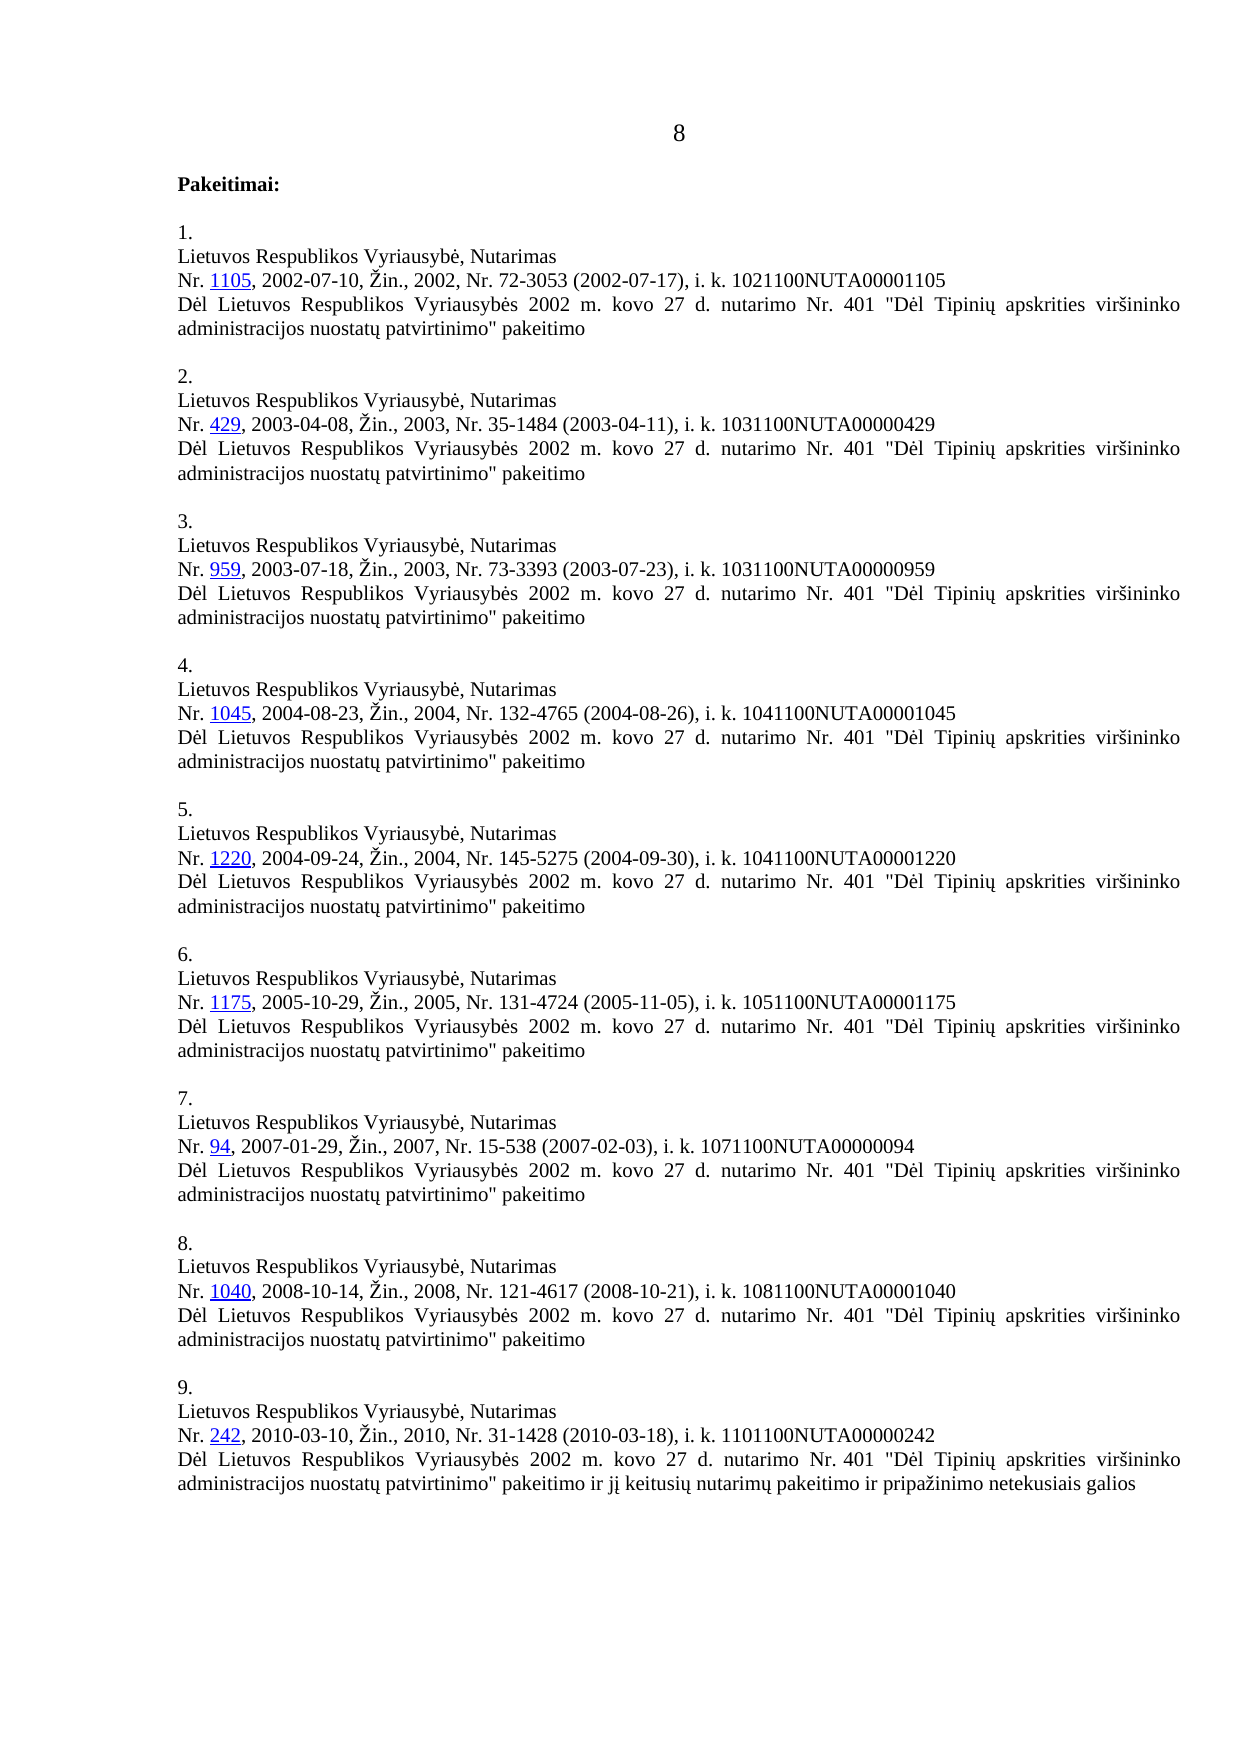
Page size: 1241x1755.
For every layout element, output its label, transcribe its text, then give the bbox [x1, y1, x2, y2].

text Lietuvos Respublikos Vyriausybė, Nutarimas [177, 244, 1181, 268]
text Dėl Lietuvos Respublikos Vyriausybės 2002 m. kovo 27 d. nutarimo Nr. 401 "Dėl Tipinių apskrities viršininko administracijos nuostatų patvirtinimo" pakeitimo ir jį keitusių nutarimų pakeitimo ir pripažinimo netekusiais galios [177, 1447, 1181, 1495]
text 2. [177, 364, 1181, 388]
text 9. [177, 1375, 1181, 1399]
text Nr. 1045, 2004-08-23, Žin., 2004, Nr. 132-4765 (2004-08-26), i. k. 1041100NUTA00001045 [177, 701, 1181, 725]
text 1. [177, 220, 1181, 244]
text 5. [177, 797, 1181, 821]
text 3. [177, 508, 1181, 533]
text Lietuvos Respublikos Vyriausybė, Nutarimas [177, 1399, 1181, 1423]
text Dėl Lietuvos Respublikos Vyriausybės 2002 m. kovo 27 d. nutarimo Nr. 401 "Dėl Tipinių apskrities viršininko administracijos nuostatų patvirtinimo" pakeitimo [177, 581, 1181, 629]
text Dėl Lietuvos Respublikos Vyriausybės 2002 m. kovo 27 d. nutarimo Nr. 401 "Dėl Tipinių apskrities viršininko administracijos nuostatų patvirtinimo" pakeitimo [177, 1158, 1181, 1206]
text Nr. 1105, 2002-07-10, Žin., 2002, Nr. 72-3053 (2002-07-17), i. k. 1021100NUTA00001105 [177, 268, 1181, 292]
text Nr. 959, 2003-07-18, Žin., 2003, Nr. 73-3393 (2003-07-23), i. k. 1031100NUTA00000959 [177, 557, 1181, 581]
text Dėl Lietuvos Respublikos Vyriausybės 2002 m. kovo 27 d. nutarimo Nr. 401 "Dėl Tipinių apskrities viršininko administracijos nuostatų patvirtinimo" pakeitimo [177, 725, 1181, 773]
text Dėl Lietuvos Respublikos Vyriausybės 2002 m. kovo 27 d. nutarimo Nr. 401 "Dėl Tipinių apskrities viršininko administracijos nuostatų patvirtinimo" pakeitimo [177, 292, 1181, 340]
text Dėl Lietuvos Respublikos Vyriausybės 2002 m. kovo 27 d. nutarimo Nr. 401 "Dėl Tipinių apskrities viršininko administracijos nuostatų patvirtinimo" pakeitimo [177, 1014, 1181, 1062]
text 8. [177, 1230, 1181, 1254]
text Dėl Lietuvos Respublikos Vyriausybės 2002 m. kovo 27 d. nutarimo Nr. 401 "Dėl Tipinių apskrities viršininko administracijos nuostatų patvirtinimo" pakeitimo [177, 436, 1181, 484]
text Nr. 242, 2010-03-10, Žin., 2010, Nr. 31-1428 (2010-03-18), i. k. 1101100NUTA00000242 [177, 1423, 1181, 1447]
text Pakeitimai: [177, 172, 1181, 196]
text Nr. 1220, 2004-09-24, Žin., 2004, Nr. 145-5275 (2004-09-30), i. k. 1041100NUTA00001220 [177, 845, 1181, 869]
text Lietuvos Respublikos Vyriausybė, Nutarimas [177, 533, 1181, 557]
text 4. [177, 653, 1181, 677]
text Nr. 429, 2003-04-08, Žin., 2003, Nr. 35-1484 (2003-04-11), i. k. 1031100NUTA00000429 [177, 412, 1181, 436]
text Lietuvos Respublikos Vyriausybė, Nutarimas [177, 821, 1181, 845]
text Lietuvos Respublikos Vyriausybė, Nutarimas [177, 966, 1181, 990]
text Lietuvos Respublikos Vyriausybė, Nutarimas [177, 1110, 1181, 1134]
text Dėl Lietuvos Respublikos Vyriausybės 2002 m. kovo 27 d. nutarimo Nr. 401 "Dėl Tipinių apskrities viršininko administracijos nuostatų patvirtinimo" pakeitimo [177, 1303, 1181, 1351]
text Nr. 94, 2007-01-29, Žin., 2007, Nr. 15-538 (2007-02-03), i. k. 1071100NUTA00000094 [177, 1134, 1181, 1158]
text Lietuvos Respublikos Vyriausybė, Nutarimas [177, 677, 1181, 701]
text Nr. 1175, 2005-10-29, Žin., 2005, Nr. 131-4724 (2005-11-05), i. k. 1051100NUTA00001175 [177, 990, 1181, 1014]
text 7. [177, 1086, 1181, 1110]
text Lietuvos Respublikos Vyriausybė, Nutarimas [177, 388, 1181, 412]
text Lietuvos Respublikos Vyriausybė, Nutarimas [177, 1254, 1181, 1278]
text Nr. 1040, 2008-10-14, Žin., 2008, Nr. 121-4617 (2008-10-21), i. k. 1081100NUTA00001040 [177, 1278, 1181, 1303]
text 6. [177, 942, 1181, 966]
text Dėl Lietuvos Respublikos Vyriausybės 2002 m. kovo 27 d. nutarimo Nr. 401 "Dėl Tipinių apskrities viršininko administracijos nuostatų patvirtinimo" pakeitimo [177, 869, 1181, 918]
